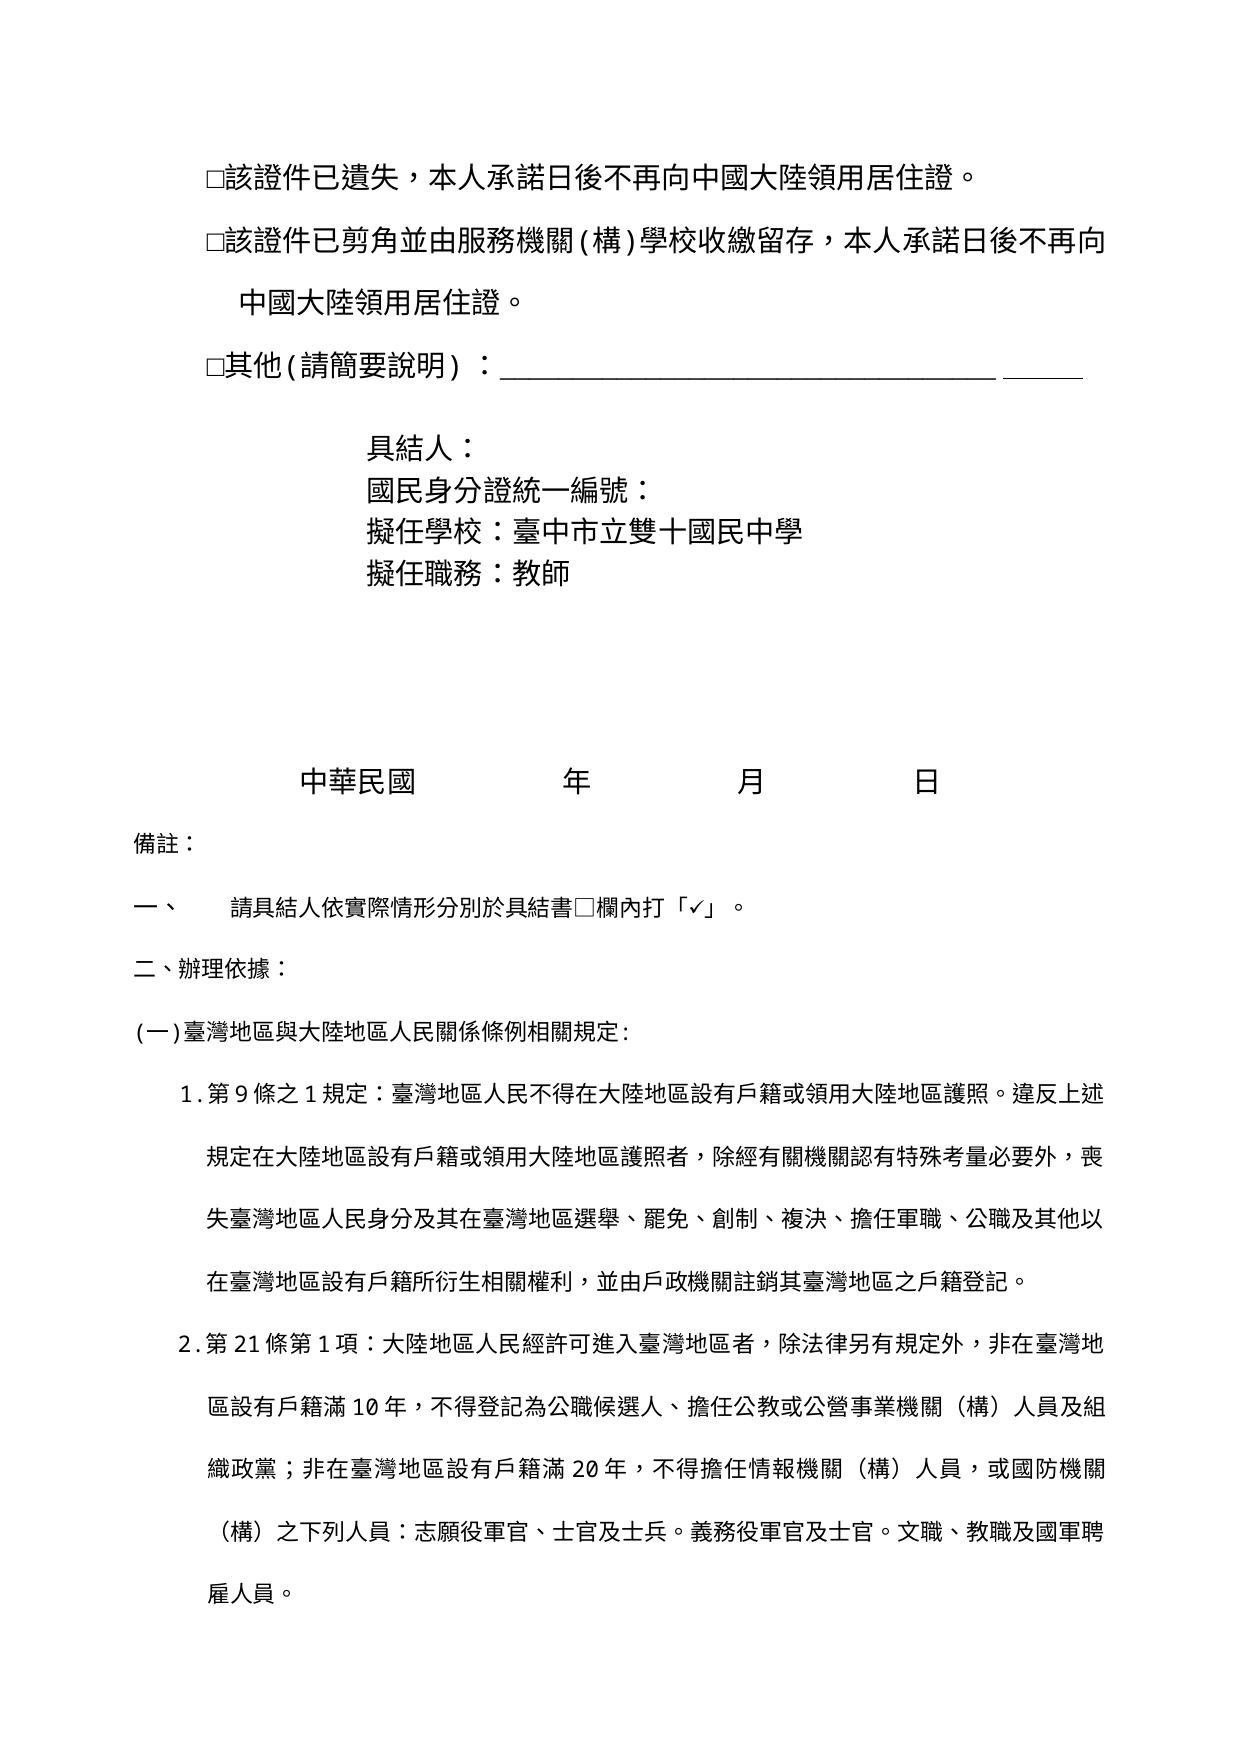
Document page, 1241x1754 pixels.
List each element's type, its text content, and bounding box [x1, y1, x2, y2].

text 備註： [133, 801, 1107, 863]
text (一)臺灣地區與大陸地區人民關係條例相關規定: [133, 988, 1107, 1051]
text 2.第21條第1項：大陸地區人民經許可進入臺灣地區者，除法律另有規定外，非在臺灣地區設有戶籍滿10年，不得登記為公職候選人、擔任公教或公營事業機關（構）人員及組織政黨；非在臺灣地區設有戶籍滿20年，不得擔任情報機關（構）人員，或國防機關（構）之下列人員：志願役軍官、士官及士兵。義務役軍官及士官。文職、教職及國軍聘雇人員。 [177, 1301, 1107, 1613]
text 擬任職務：教師 [133, 551, 1107, 593]
text 擬任學校：臺中市立雙十國民中學 [133, 509, 1107, 551]
text □該證件已遺失，本人承諾日後不再向中國大陸領用居住證。 [207, 134, 1107, 197]
list 請具結人依實際情形分別於具結書□欄內打「」。 [133, 863, 1107, 926]
text 1.第9條之1規定：臺灣地區人民不得在大陸地區設有戶籍或領用大陸地區護照。違反上述規定在大陸地區設有戶籍或領用大陸地區護照者，除經有關機關認有特殊考量必要外，喪失臺灣地區人民身分及其在臺灣地區選舉、罷免、創制、複決、擔任軍職、公職及其他以在臺灣地區設有戶籍所衍生相關權利，並由戶政機關註銷其臺灣地區之戶籍登記。 [179, 1051, 1107, 1301]
text 國民身分證統一編號： [133, 468, 1107, 509]
text □該證件已剪角並由服務機關(構)學校收繳留存，本人承諾日後不再向中國大陸領用居住證。 [207, 197, 1107, 322]
text 中華民國 年 月 日 [133, 759, 1107, 801]
text 二、辦理依據： [133, 926, 1107, 988]
text □其他(請簡要說明) ：__________________________________ [207, 322, 1107, 384]
text 具結人： [133, 426, 1107, 468]
